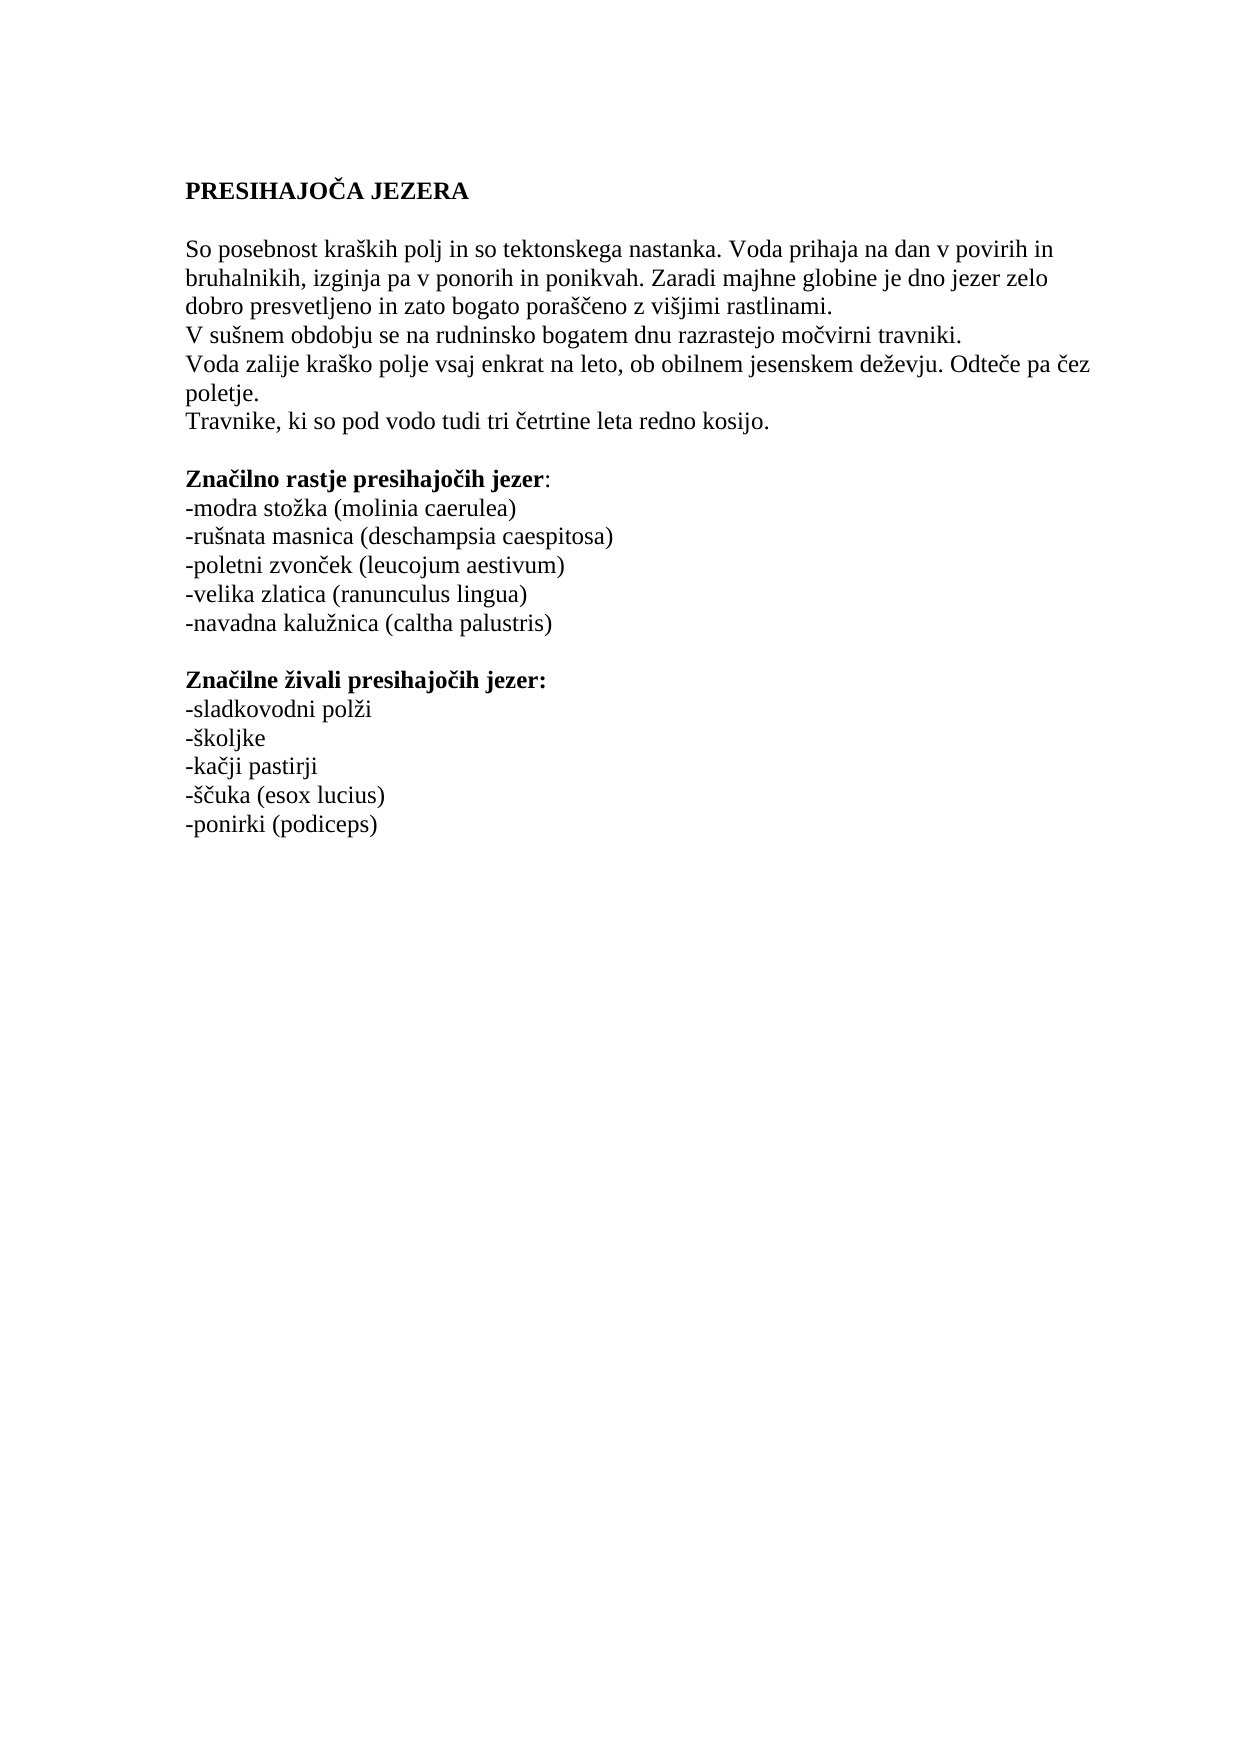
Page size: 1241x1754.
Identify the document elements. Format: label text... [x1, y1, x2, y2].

text -rušnata masnica (deschampsia caespitosa) [185, 521, 1093, 550]
text -poletni zvonček (leucojum aestivum) [185, 550, 1093, 579]
text -modra stožka (molinia caerulea) [185, 493, 1093, 521]
text -ščuka (esox lucius) [185, 780, 1093, 809]
text -ponirki (podiceps) [185, 809, 1093, 838]
text V sušnem obdobju se na rudninsko bogatem dnu razrastejo močvirni travniki. [185, 320, 1093, 349]
subtitle PRESIHAJOČA JEZERA [185, 176, 1093, 205]
text -velika zlatica (ranunculus lingua) [185, 579, 1093, 608]
text -školjke [185, 723, 1093, 751]
text Voda zalije kraško polje vsaj enkrat na leto, ob obilnem jesenskem deževju. Odteče pa čez poletje. [185, 349, 1093, 406]
text Travnike, ki so pod vodo tudi tri četrtine leta redno kosijo. [185, 406, 1093, 435]
text -sladkovodni polži [185, 694, 1093, 723]
text Značilne živali presihajočih jezer: [185, 665, 1093, 694]
text Značilno rastje presihajočih jezer: [185, 464, 1093, 493]
text -kačji pastirji [185, 751, 1093, 780]
text So posebnost kraških polj in so tektonskega nastanka. Voda prihaja na dan v povirih in bruhalnikih, izginja pa v ponorih in ponikvah. Zaradi majhne globine je dno jezer zelo dobro presvetljeno in zato bogato poraščeno z višjimi rastlinami. [185, 234, 1093, 320]
text -navadna kalužnica (caltha palustris) [185, 608, 1093, 636]
